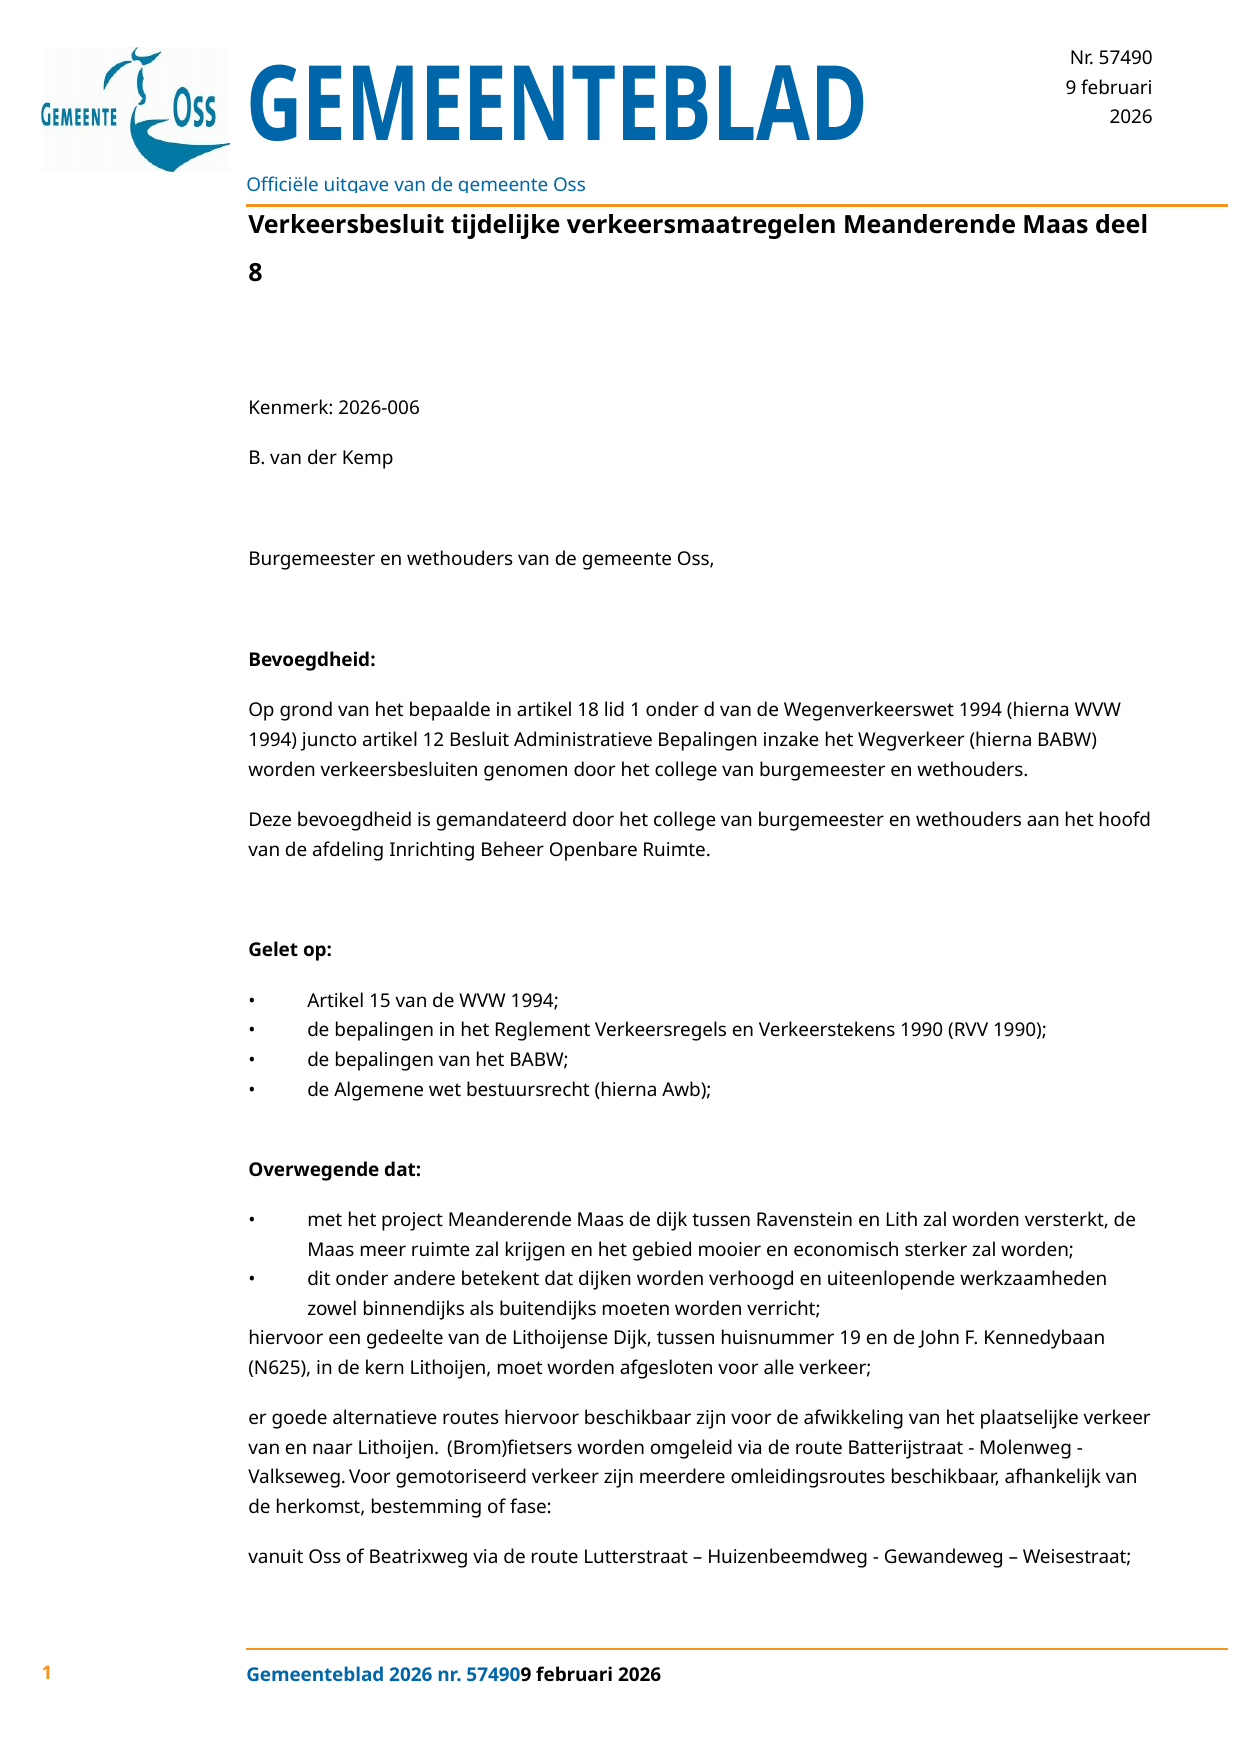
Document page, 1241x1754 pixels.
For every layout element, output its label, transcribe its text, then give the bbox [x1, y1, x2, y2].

text hiervoor een gedeelte van de Lithoijense Dijk, tussen huisnummer 19 en de John F. Kennedybaan (N625), in de kern Lithoijen, moet worden afgesloten voor alle verkeer; [248, 1324, 1152, 1380]
picture [41, 47, 231, 172]
text B. van der Kemp [248, 444, 1152, 470]
list met het project Meanderende Maas de dijk tussen Ravenstein en Lith zal worden versterkt, de Maas meer ruimte zal krijgen en het gebied mooier en economisch sterker zal worden; [248, 1206, 1152, 1261]
text Overwegende dat: [248, 1156, 1152, 1181]
text Bevoegdheid: [248, 646, 1152, 672]
text Verkeersbesluit tijdelijke verkeersmaatregelen Meanderende Maas deel 8 [248, 207, 1152, 288]
list dit onder andere betekent dat dijken worden verhoogd en uiteenlopende werkzaamheden zowel binnendijks als buitendijks moeten worden verricht; [248, 1265, 1152, 1321]
list de Algemene wet bestuursrecht (hierna Awb); [248, 1076, 1152, 1101]
text Kenmerk: 2026-006 [248, 394, 1152, 420]
text Burgemeester en wethouders van de gemeente Oss, [248, 545, 1152, 571]
list de bepalingen van het BABW; [248, 1046, 1152, 1072]
text er goede alternatieve routes hiervoor beschikbaar zijn voor de afwikkeling van het plaatselijke verkeer van en naar Lithoijen. (Brom)fietsers worden omgeleid via de route Batterijstraat - Molenweg - Valkseweg. Voor gemotoriseerd verkeer zijn meerdere omleidingsroutes beschikbaar, afhankelijk van de herkomst, bestemming of fase: [248, 1404, 1152, 1519]
text Gelet op: [248, 937, 1152, 962]
list de bepalingen in het Reglement Verkeersregels en Verkeerstekens 1990 (RVV 1990); [248, 1017, 1152, 1042]
text Op grond van het bepaalde in artikel 18 lid 1 onder d van de Wegenverkeerswet 1994 (hierna WVW 1994) juncto artikel 12 Besluit Administratieve Bepalingen inzake het Wegverkeer (hierna BABW) worden verkeersbesluiten genomen door het college van burgemeester en wethouders. [248, 697, 1152, 781]
text vanuit Oss of Beatrixweg via de route Lutterstraat – Huizenbeemdweg - Gewandeweg – Weisestraat; [248, 1544, 1152, 1569]
text Deze bevoegdheid is gemandateerd door het college van burgemeester en wethouders aan het hoofd van de afdeling Inrichting Beheer Openbare Ruimte. [248, 806, 1152, 861]
list Artikel 15 van de WVW 1994; [248, 987, 1152, 1013]
